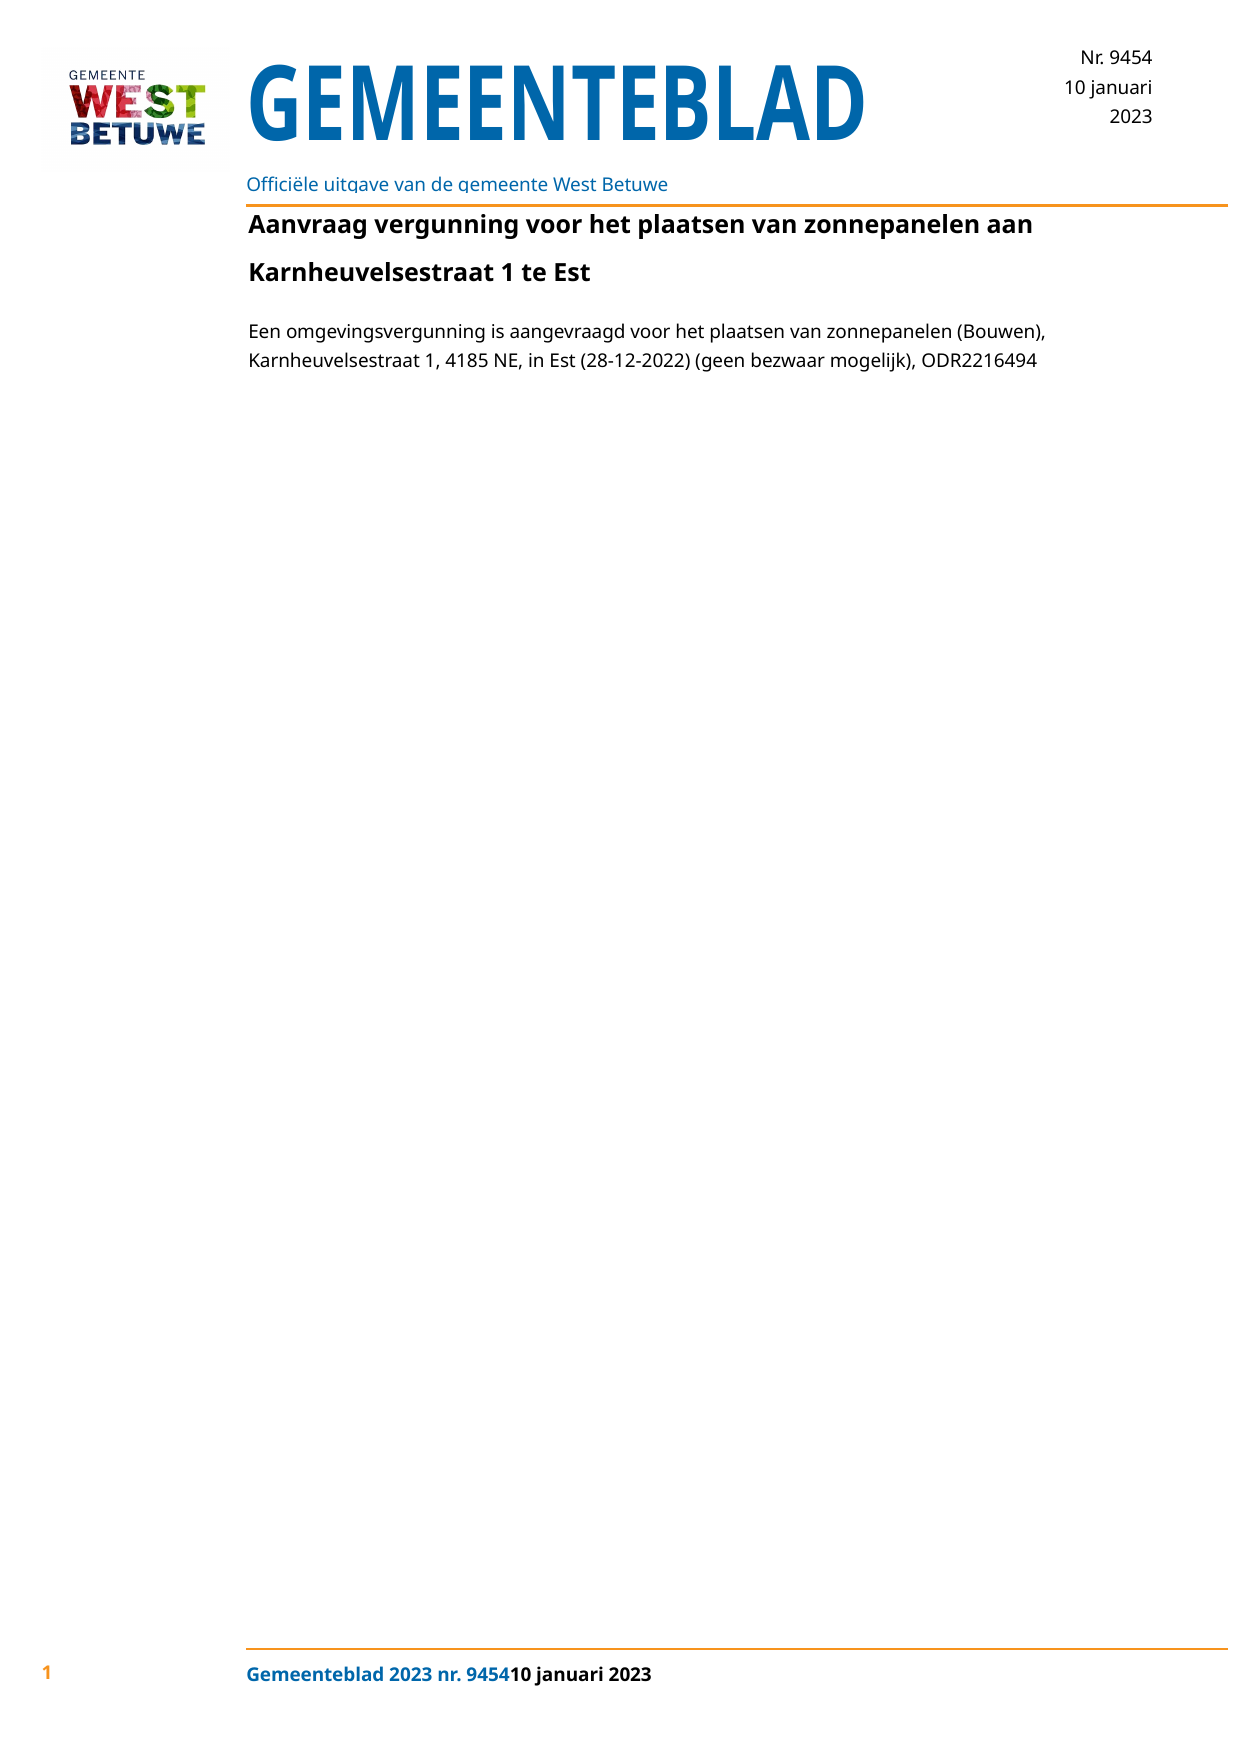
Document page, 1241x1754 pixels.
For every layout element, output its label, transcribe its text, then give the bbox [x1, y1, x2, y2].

text Aanvraag vergunning voor het plaatsen van zonnepanelen aan Karnheuvelsestraat 1 te Est [248, 207, 1152, 288]
picture [41, 47, 231, 172]
text Een omgevingsvergunning is aangevraagd voor het plaatsen van zonnepanelen (Bouwen), Karnheuvelsestraat 1, 4185 NE, in Est (28-12-2022) (geen bezwaar mogelijk), ODR2216494 [248, 318, 1152, 373]
